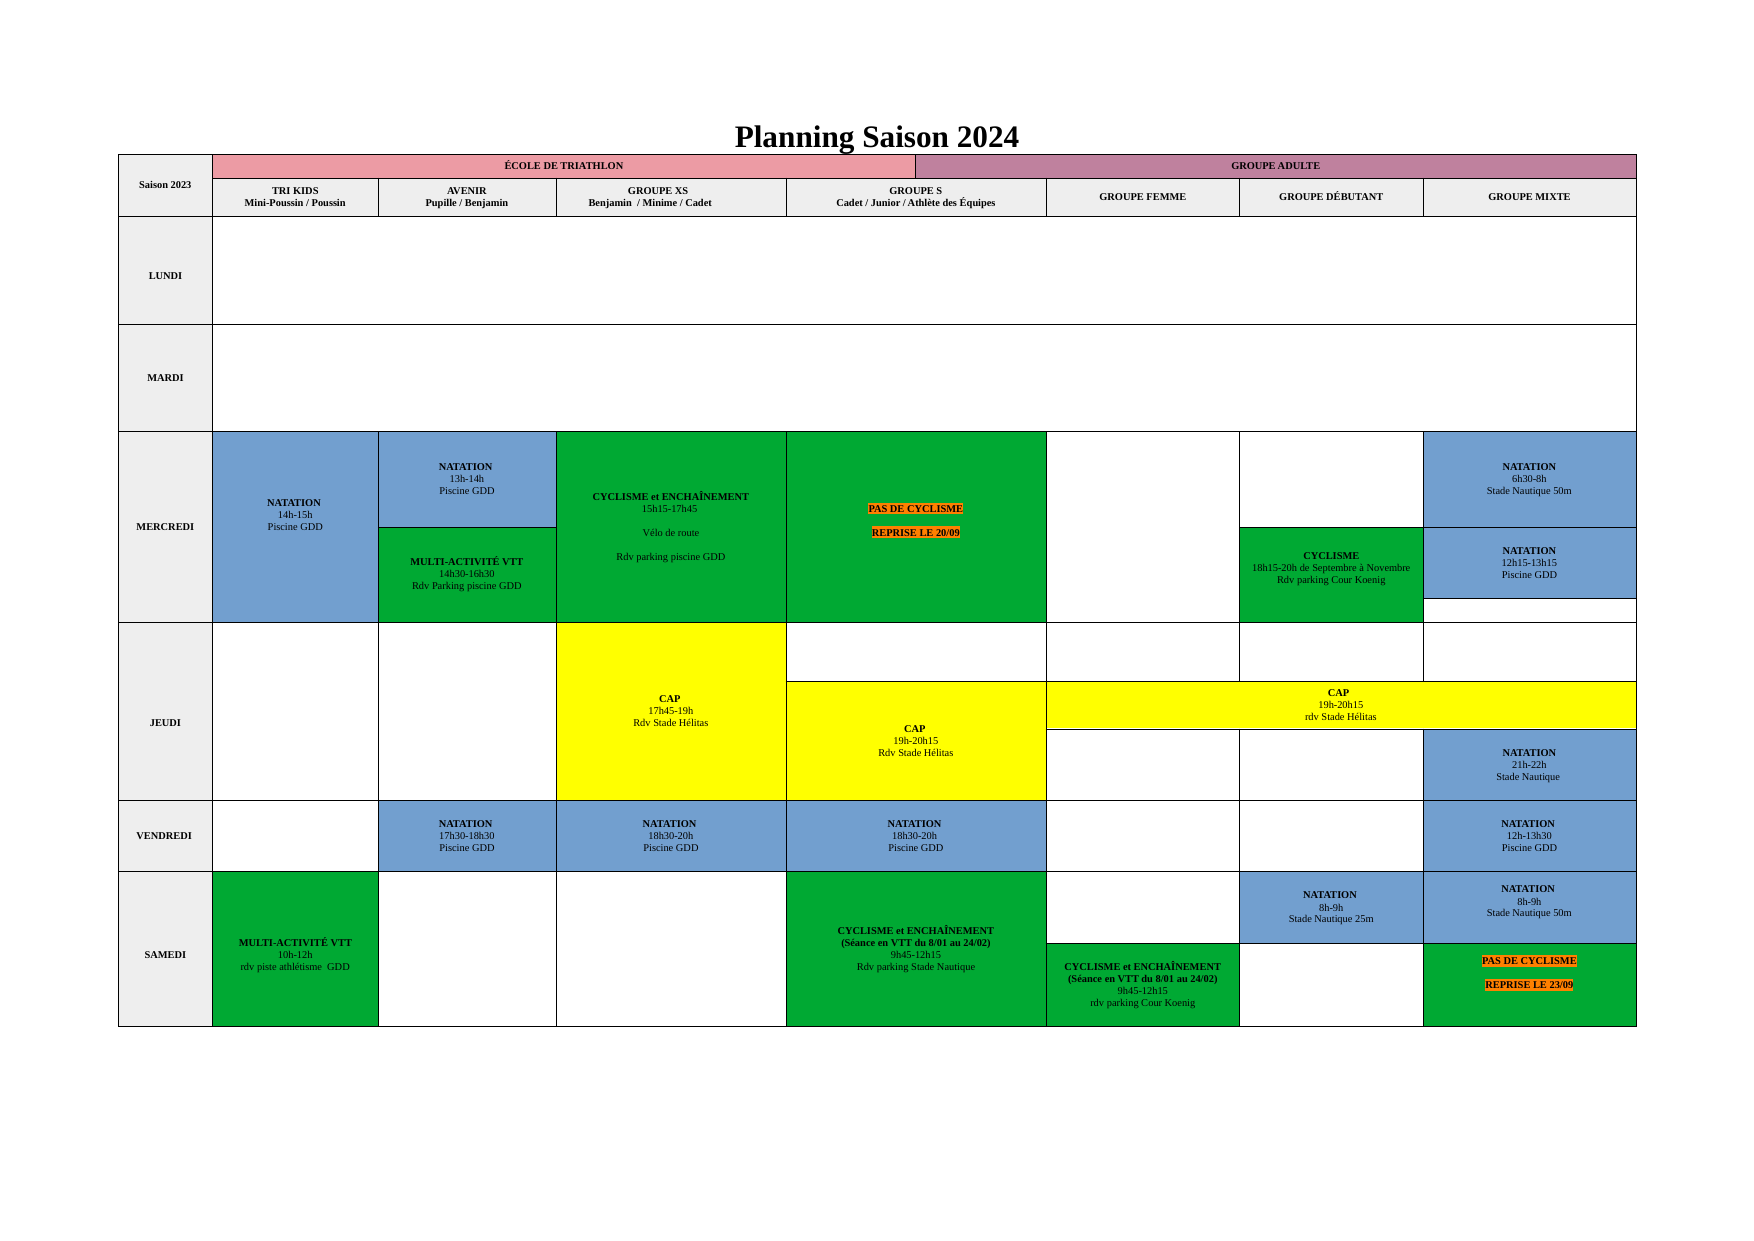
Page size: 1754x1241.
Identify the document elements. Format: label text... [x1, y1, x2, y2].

table_cell LUNDI [119, 217, 212, 324]
table_cell GROUPE S Cadet / Junior / Athlète des Équipes [787, 179, 1046, 216]
table_cell TRI KIDS Mini-Poussin / Poussin [213, 179, 378, 216]
table_cell [379, 623, 556, 800]
table_cell [1240, 623, 1423, 681]
table_cell NATATION 18h30-20h Piscine GDD [557, 801, 786, 871]
text Planning Saison 2024 [118, 118, 1636, 154]
table_cell [1047, 623, 1239, 681]
table_cell GROUPE MIXTE [1424, 179, 1636, 216]
table_cell NATATION 12h-13h30 Piscine GDD [1424, 801, 1636, 871]
table_header Saison 2023 [119, 155, 212, 216]
table_cell CYCLISME et ENCHAÎNEMENT (Séance en VTT du 8/01 au 24/02) 9h45-12h15 Rdv parking Stade Nautique [787, 872, 1046, 1026]
table_cell [1240, 730, 1423, 800]
table_cell GROUPE XS Benjamin / Minime / Cadet [557, 179, 786, 216]
table_cell [213, 801, 378, 871]
table_cell AVENIR Pupille / Benjamin [379, 179, 556, 216]
table_cell NATATION 21h-22h Stade Nautique [1424, 730, 1636, 800]
table_cell MULTI-ACTIVITÉ VTT 14h30-16h30 Rdv Parking piscine GDD [379, 528, 556, 622]
table_cell CAP 17h45-19h Rdv Stade Hélitas [557, 623, 786, 800]
table_cell CYCLISME et ENCHAÎNEMENT (Séance en VTT du 8/01 au 24/02) 9h45-12h15 rdv parking Cour Koenig [1047, 944, 1239, 1026]
table_cell [1424, 623, 1636, 681]
table_cell VENDREDI [119, 801, 212, 871]
table_cell [1047, 432, 1239, 622]
table_cell NATATION 14h-15h Piscine GDD [213, 432, 378, 622]
table_cell NATATION 8h-9h Stade Nautique 25m [1240, 872, 1423, 943]
table_header GROUPE ADULTE [916, 155, 1636, 178]
table_cell [213, 217, 1636, 324]
table_cell CAP 19h-20h15 Rdv Stade Hélitas [787, 682, 1046, 800]
table_cell PAS DE CYCLISME REPRISE LE 20/09 [787, 432, 1046, 622]
table_cell JEUDI [119, 623, 212, 800]
table_cell [1424, 599, 1636, 622]
table_cell PAS DE CYCLISME REPRISE LE 23/09 [1424, 944, 1636, 1026]
table_cell GROUPE DÉBUTANT [1240, 179, 1423, 216]
table_cell [1047, 730, 1239, 800]
table_cell [213, 325, 1636, 431]
table_cell MARDI [119, 325, 212, 431]
table_cell NATATION 13h-14h Piscine GDD [379, 432, 556, 527]
table_cell GROUPE FEMME [1047, 179, 1239, 216]
table_cell [1240, 432, 1423, 527]
table_cell [557, 872, 786, 1026]
table_cell [379, 872, 556, 1026]
table_header ÉCOLE DE TRIATHLON [213, 155, 915, 178]
table_cell NATATION 12h15-13h15 Piscine GDD [1424, 528, 1636, 598]
table_cell MULTI-ACTIVITÉ VTT 10h-12h rdv piste athlétisme GDD [213, 872, 378, 1026]
table_cell [787, 623, 1046, 681]
table_cell CYCLISME et ENCHAÎNEMENT 15h15-17h45 Vélo de route Rdv parking piscine GDD [557, 432, 786, 622]
table_cell SAMEDI [119, 872, 212, 1026]
table_cell [1047, 801, 1239, 871]
table_cell NATATION 18h30-20h Piscine GDD [787, 801, 1046, 871]
table_cell NATATION 8h-9h Stade Nautique 50m [1424, 872, 1636, 943]
table_cell NATATION 6h30-8h Stade Nautique 50m [1424, 432, 1636, 527]
table_cell [213, 623, 378, 800]
table_cell CAP 19h-20h15 rdv Stade Hélitas [1047, 682, 1636, 728]
table_cell NATATION 17h30-18h30 Piscine GDD [379, 801, 556, 871]
table_cell CYCLISME 18h15-20h de Septembre à Novembre Rdv parking Cour Koenig [1240, 528, 1423, 622]
table_cell [1240, 801, 1423, 871]
table_cell [1047, 872, 1239, 943]
table_cell [1240, 944, 1423, 1026]
table_cell MERCREDI [119, 432, 212, 622]
